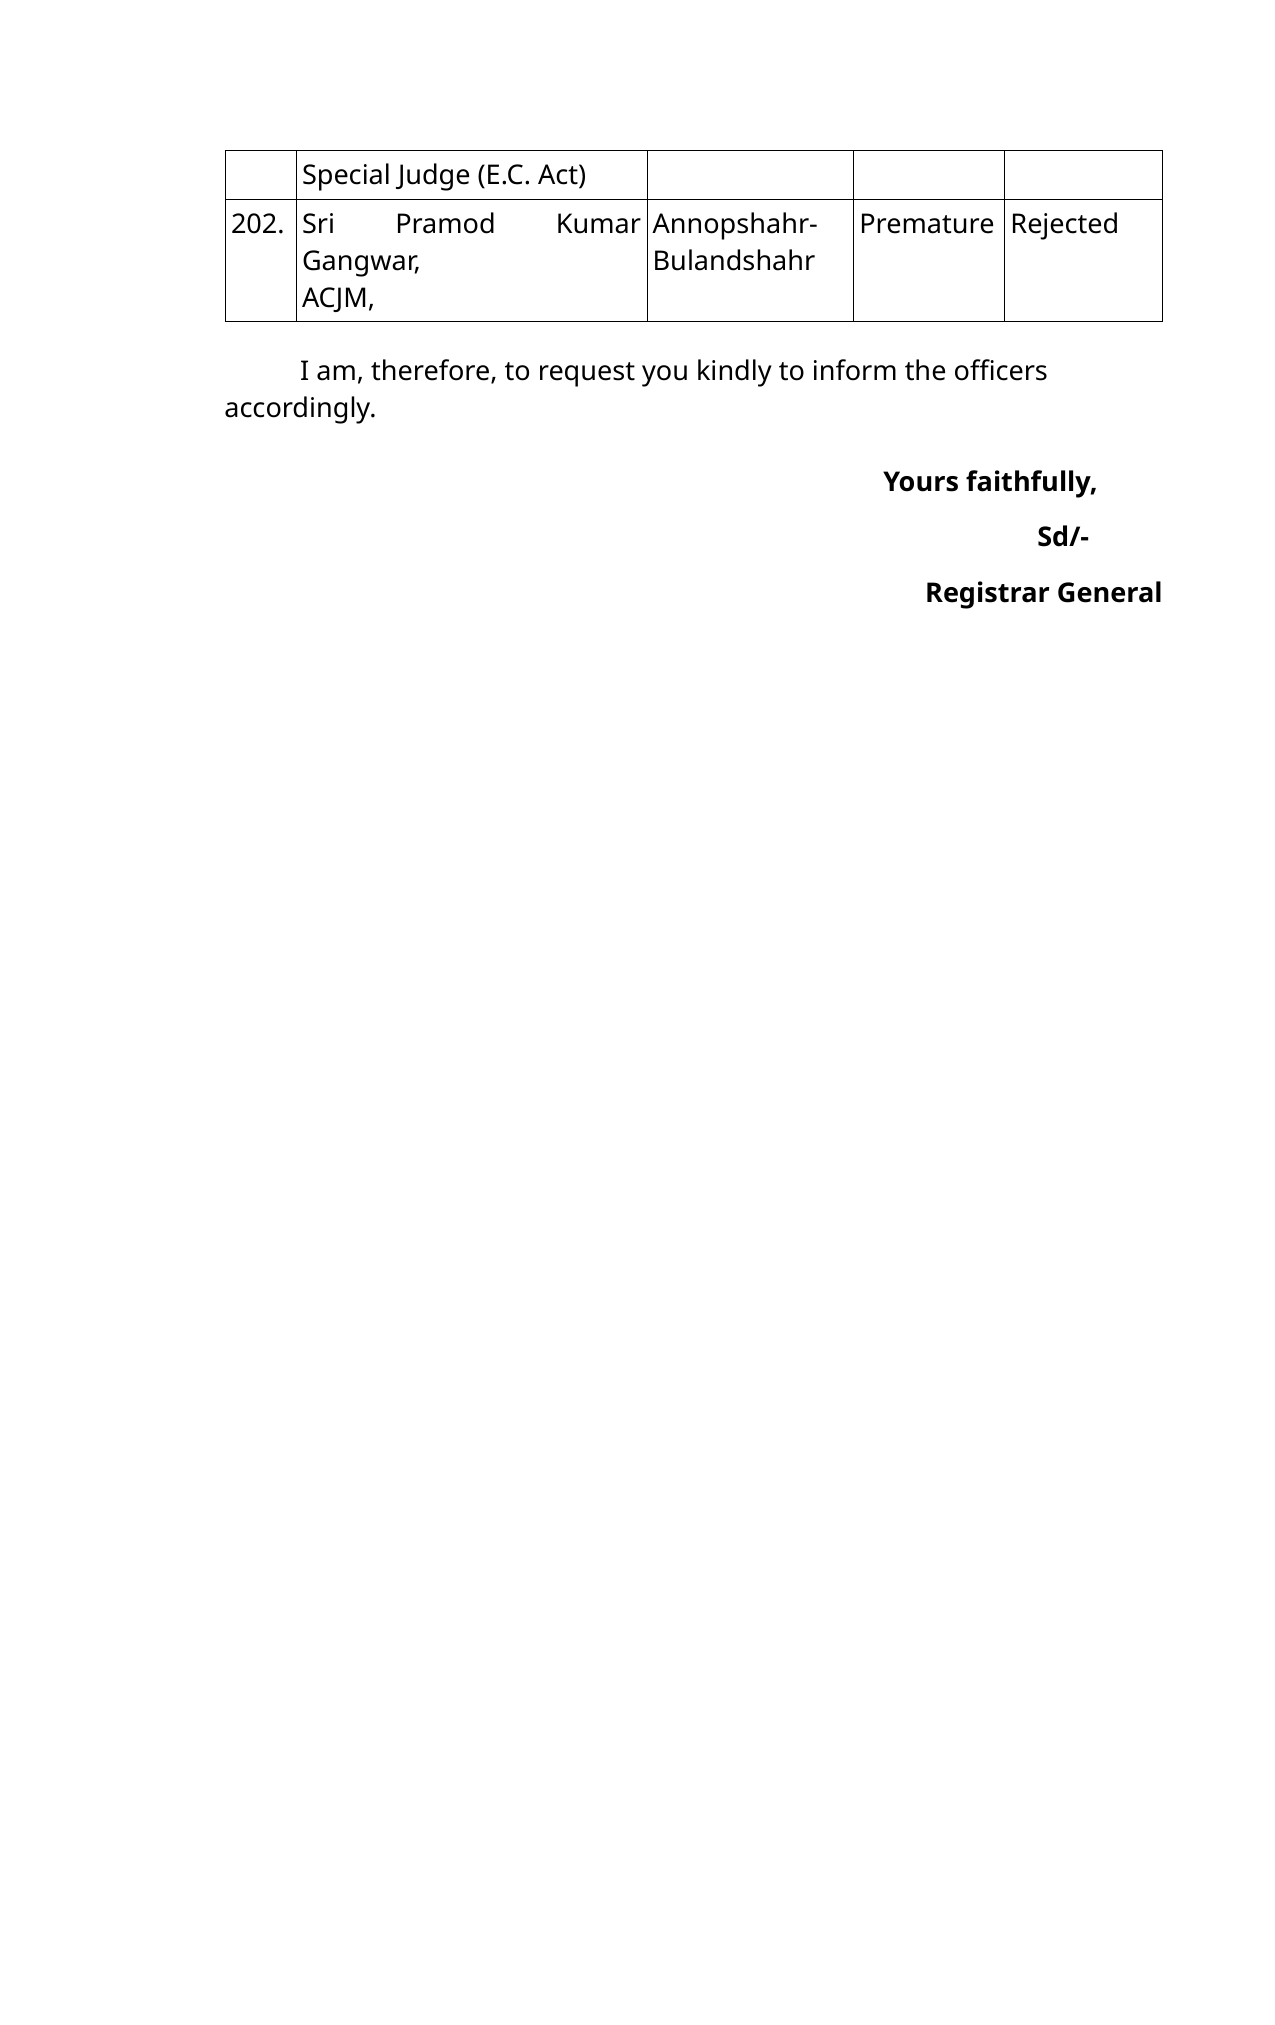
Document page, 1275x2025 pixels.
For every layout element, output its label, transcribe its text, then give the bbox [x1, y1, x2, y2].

table_cell Premature [854, 200, 1004, 321]
table_cell [226, 151, 296, 198]
text I am, therefore, to request you kindly to inform the officers accordingly. [224, 352, 1162, 426]
table_cell [648, 151, 853, 198]
table_cell [854, 151, 1004, 198]
table_cell Annopshahr-Bulandshahr [648, 200, 853, 321]
table_cell Special Judge (E.C. Act) [297, 151, 647, 198]
text Sd/- [225, 518, 1162, 555]
table_cell Rejected [1005, 200, 1162, 321]
text Registrar General [225, 573, 1162, 610]
table_cell [1005, 151, 1162, 198]
table_cell [226, 200, 296, 321]
table_cell Sri Pramod Kumar Gangwar, ACJM, [297, 200, 647, 321]
text Yours faithfully, [224, 462, 1162, 499]
